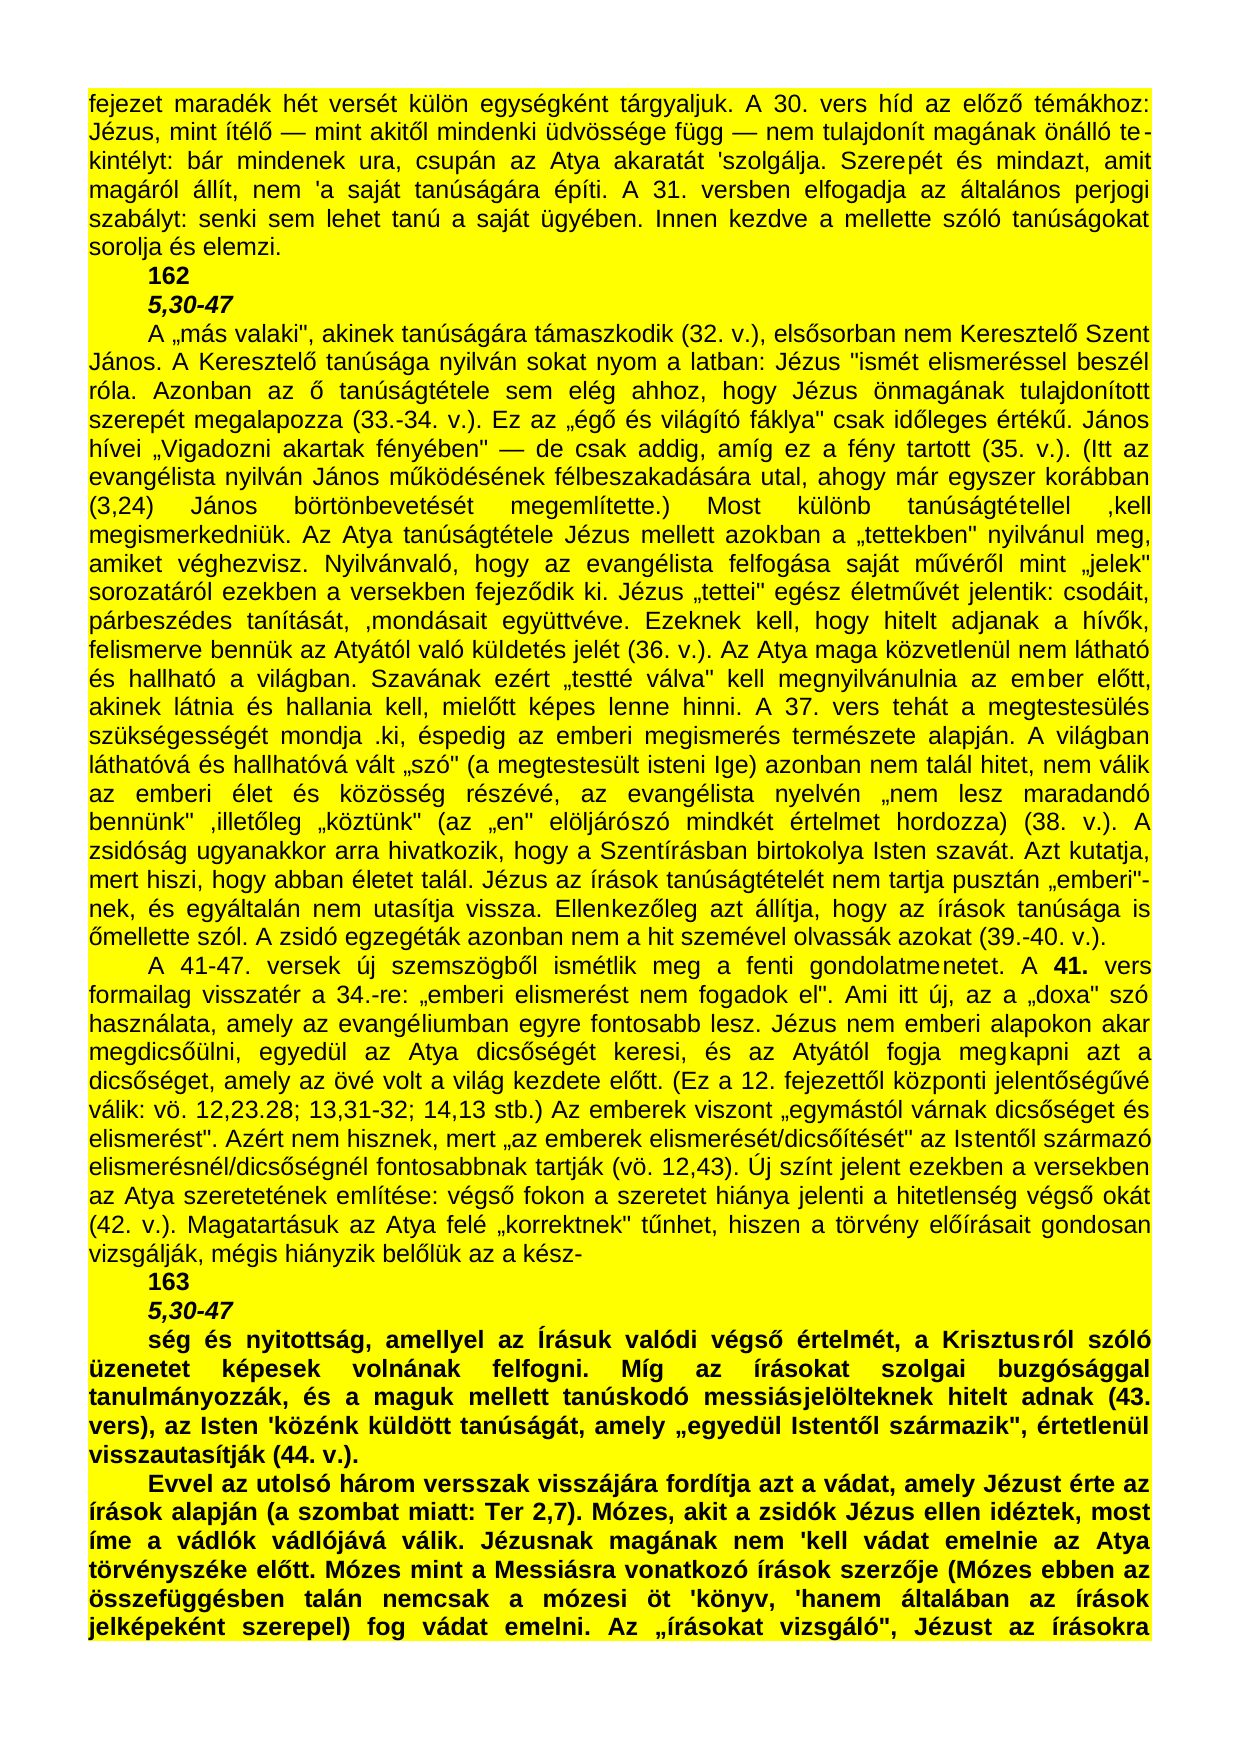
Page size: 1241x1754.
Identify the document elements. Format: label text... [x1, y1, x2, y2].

text 5,30-47 [88, 1296, 1152, 1325]
text 163 [88, 1267, 1152, 1296]
text 5,30-47 [88, 290, 1152, 318]
text A „más valaki", akinek tanúságára támaszkodik (32. v.), elsősorban nem Keresztelő Szent János. A Keresztelő tanúsága nyilván sokat nyom a latban: Jézus "ismét elismeréssel beszél róla. Azonban az ő tanúságtétele sem elég ahhoz, hogy Jézus önmagának tulajdonított szerepét megalapozza (33.-34. v.). Ez az „égő és világító fáklya" csak időleges értékű. János hívei „Vigadozni akartak fényében" — de csak addig, amíg ez a fény tartott (35. v.). (Itt az evangélista nyilván János működésének félbeszakadására utal, ahogy már egyszer korábban (3,24) János börtönbevetését megemlítette.) Most különb tanúságté­tellel ,kell megismerkedniük. Az Atya tanúságtétele Jézus mellett azok­ban a „tettekben" nyilvánul meg, amiket véghezvisz. Nyilvánvaló, hogy az evangélista felfogása saját művéről mint „jelek" sorozatáról ezek­ben a versekben fejeződik ki. Jézus „tettei" egész életművét jelentik: csodáit, párbeszédes tanítását, ,mondásait együttvéve. Ezeknek kell, hogy hitelt adjanak a hívők, felismerve bennük az Atyától való kül­detés jelét (36. v.). Az Atya maga közvetlenül nem látható és hallható a világban. Szavának ezért „testté válva" kell megnyilvánulnia az em­ber előtt, akinek látnia és hallania kell, mielőtt képes lenne hinni. A 37. vers tehát a megtestesülés szükségességét mondja .ki, éspedig az emberi megismerés természete alapján. A világban láthatóvá és hall­hatóvá vált „szó" (a megtestesült isteni Ige) azonban nem talál hitet, nem válik az emberi élet és közösség részévé, az evangélista nyelvén „nem lesz maradandó bennünk" ,illetőleg „köztünk" (az „en" elöljáró­szó mindkét értelmet hordozza) (38. v.). A zsidóság ugyanakkor arra hivatkozik, hogy a Szentírásban birtokolya Isten szavát. Azt kutatja, mert hiszi, hogy abban életet talál. Jézus az írások tanúságtételét nem tartja pusztán „emberi"-nek, és egyáltalán nem utasítja vissza. Ellen­kezőleg azt állítja, hogy az írások tanúsága is őmellette szól. A zsidó egzegéták azonban nem a hit szemével olvassák azokat (39.-40. v.). [88, 318, 1152, 951]
text A 41-47. versek új szemszögből ismétlik meg a fenti gondolatme­netet. A 41. vers formailag visszatér a 34.-re: „emberi elismerést nem fogadok el". Ami itt új, az a „doxa" szó használata, amely az evangé­liumban egyre fontosabb lesz. Jézus nem emberi alapokon akar meg­dicsőülni, egyedül az Atya dicsőségét keresi, és az Atyától fogja meg­kapni azt a dicsőséget, amely az övé volt a világ kezdete előtt. (Ez a 12. fejezettől központi jelentőségűvé válik: vö. 12,23.28; 13,31-32; 14,13 stb.) Az emberek viszont „egymástól várnak dicsőséget és elismerést". Azért nem hisznek, mert „az emberek elismerését/dicsőítését" az Is­tentől származó elismerésnél/dicsőségnél fontosabbnak tartják (vö. 12,43). Új színt jelent ezekben a versekben az Atya szeretetének em­lítése: végső fokon a szeretet hiánya jelenti a hitetlenség végső okát (42. v.). Magatartásuk az Atya felé „korrektnek" tűnhet, hiszen a tör­vény előírásait gondosan vizsgálják, mégis hiányzik belőlük az a kész- [88, 951, 1152, 1267]
text Evvel az utolsó három versszak visszájára fordítja azt a vádat, amely Jézust érte az írások alapján (a szombat miatt: Ter 2,7). Mózes, akit a zsidók Jézus ellen idéztek, most íme a vádlók vádlójává válik. Jézusnak magának nem 'kell vádat emelnie az Atya törvényszéke előtt. Mózes mint a Messiásra vonatkozó írások szerzője (Mózes ebben az összefüggésben talán nemcsak a mózesi öt 'könyv, 'hanem általában az írások jelképeként szerepel) fog vádat emelni. Az „írásokat vizsgáló", Jézust az írásokra [88, 1468, 1152, 1641]
text ség és nyitottság, amellyel az Írásuk valódi végső értelmét, a Krisztus­ról szóló üzenetet képesek volnának felfogni. Míg az írásokat szolgai buzgósággal tanulmányozzák, és a maguk mellett tanúskodó messiás­jelölteknek hitelt adnak (43. vers), az Isten 'közénk küldött tanúságát, amely „egyedül Istentől származik", értetlenül visszautasítják (44. v.). [88, 1325, 1152, 1468]
text 162 [88, 261, 1152, 290]
text fejezet maradék hét versét külön egységként tárgyaljuk. A 30. vers híd az előző témákhoz: Jézus, mint ítélő — mint akitől mindenki üdvössége függ — nem tulajdonít magának önálló te­kintélyt: bár mindenek ura, csupán az Atya akaratát 'szolgálja. Szere­pét és mindazt, amit magáról állít, nem 'a saját tanúságára építi. A 31. versben elfogadja az általános perjogi szabályt: senki sem lehet tanú a saját ügyében. Innen kezdve a mellette szóló tanúságokat sorolja és elemzi. [88, 88, 1152, 261]
